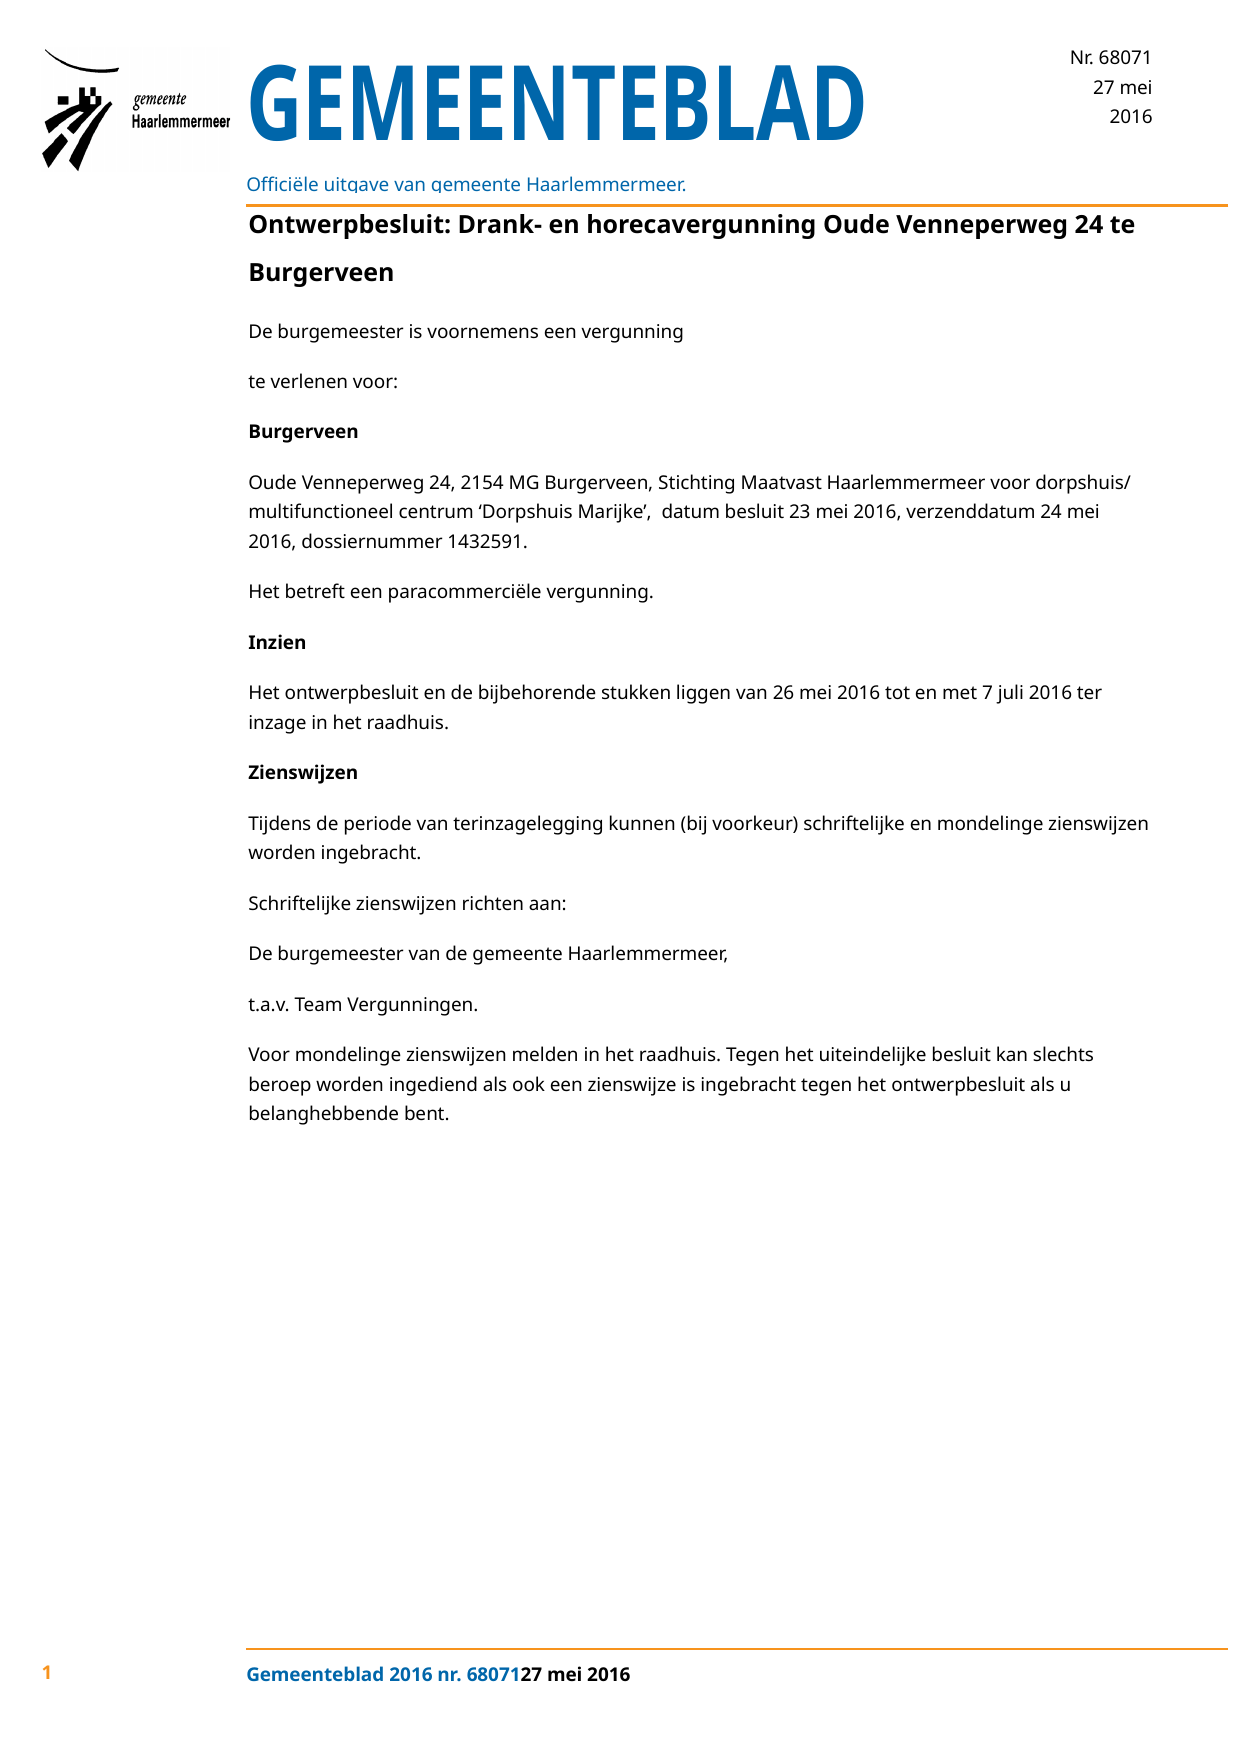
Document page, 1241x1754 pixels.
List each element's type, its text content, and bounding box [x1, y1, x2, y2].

text Zienswijzen [248, 759, 1152, 785]
text De burgemeester is voornemens een vergunning [248, 318, 1152, 344]
text Schriftelijke zienswijzen richten aan: [248, 890, 1152, 916]
text t.a.v. Team Vergunningen. [248, 991, 1152, 1017]
text te verlenen voor: [248, 368, 1152, 394]
text Burgerveen [248, 419, 1152, 444]
text Inzien [248, 629, 1152, 655]
text De burgemeester van de gemeente Haarlemmermeer, [248, 940, 1152, 966]
text Ontwerpbesluit: Drank- en horecavergunning Oude Venneperweg 24 te Burgerveen [248, 207, 1152, 288]
text Het ontwerpbesluit en de bijbehorende stukken liggen van 26 mei 2016 tot en met 7 juli 2016 ter inzage in het raadhuis. [248, 679, 1152, 735]
text Oude Venneperweg 24, 2154 MG Burgerveen, Stichting Maatvast Haarlemmermeer voor dorpshuis/ multifunctioneel centrum ‘Dorpshuis Marijke’, datum besluit 23 mei 2016, verzenddatum 24 mei 2016, dossiernummer 1432591. [248, 469, 1152, 554]
text Voor mondelinge zienswijzen melden in het raadhuis. Tegen het uiteindelijke besluit kan slechts beroep worden ingediend als ook een zienswijze is ingebracht tegen het ontwerpbesluit als u belanghebbende bent. [248, 1041, 1152, 1126]
picture [41, 47, 231, 172]
text Tijdens de periode van terinzagelegging kunnen (bij voorkeur) schriftelijke en mondelinge zienswijzen worden ingebracht. [248, 810, 1152, 865]
text Het betreft een paracommerciële vergunning. [248, 579, 1152, 604]
